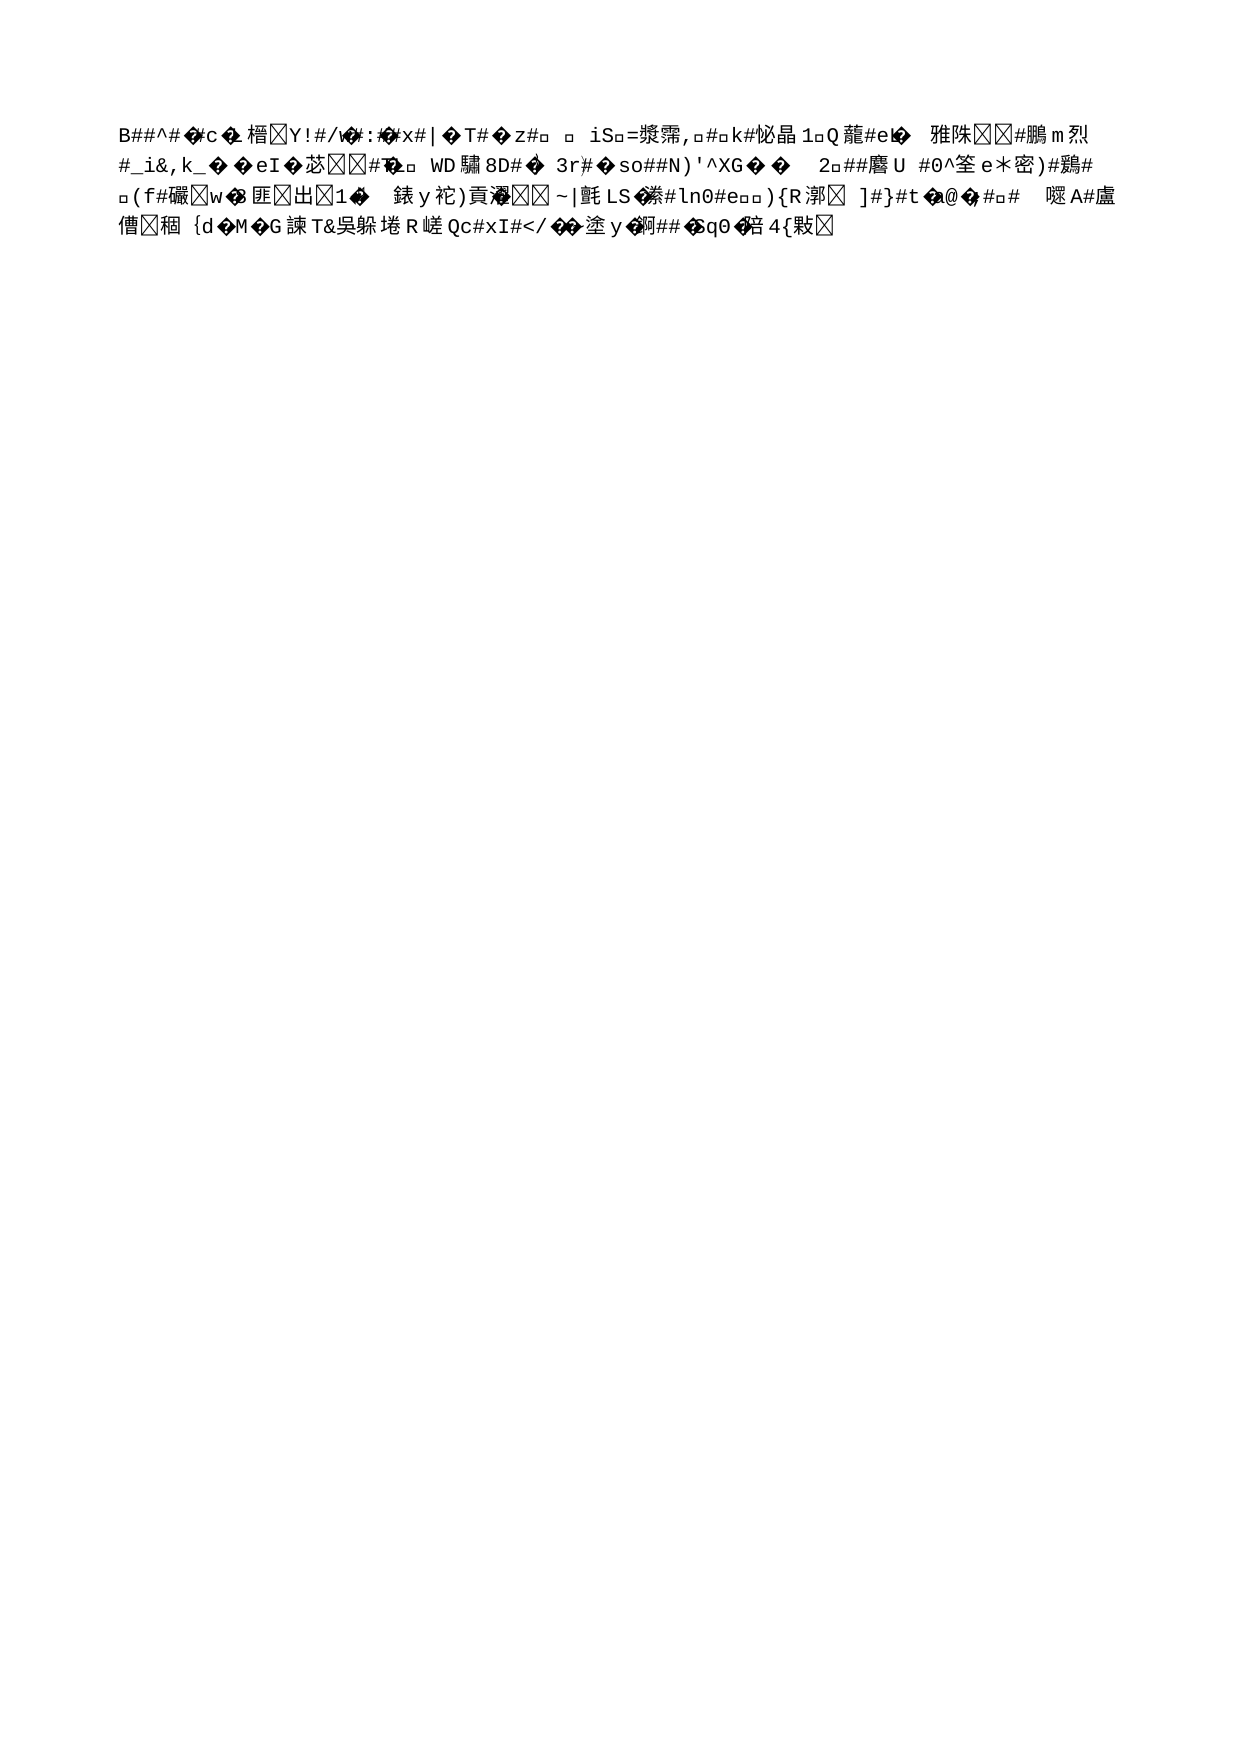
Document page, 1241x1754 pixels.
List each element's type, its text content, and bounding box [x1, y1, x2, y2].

text B##^#�#c�L榗�Y!#/w#:##x#|�T#�z#��iS=漿霈,#k#怭晶1Q蘢#e�L雅陎#鵬m烈#_i&,k_��eI�苾��#TL�WD驌8D#�︴3r#�so##N)'^XG�� 2##麔U #0^筌e＊密)#鶢# (f#礹w�8匪�出�1�錶y袉)貢濯�~|氈LS�潫#ln0#e){R漷� ]#}#t�a@�;##嚃A#盧傮�稒｛d�M�G諫T&吳躲 埢R嵯Qc#xI#</��~塗y�錒##�SqΘ�陪4{敤� [118, 118, 1122, 240]
